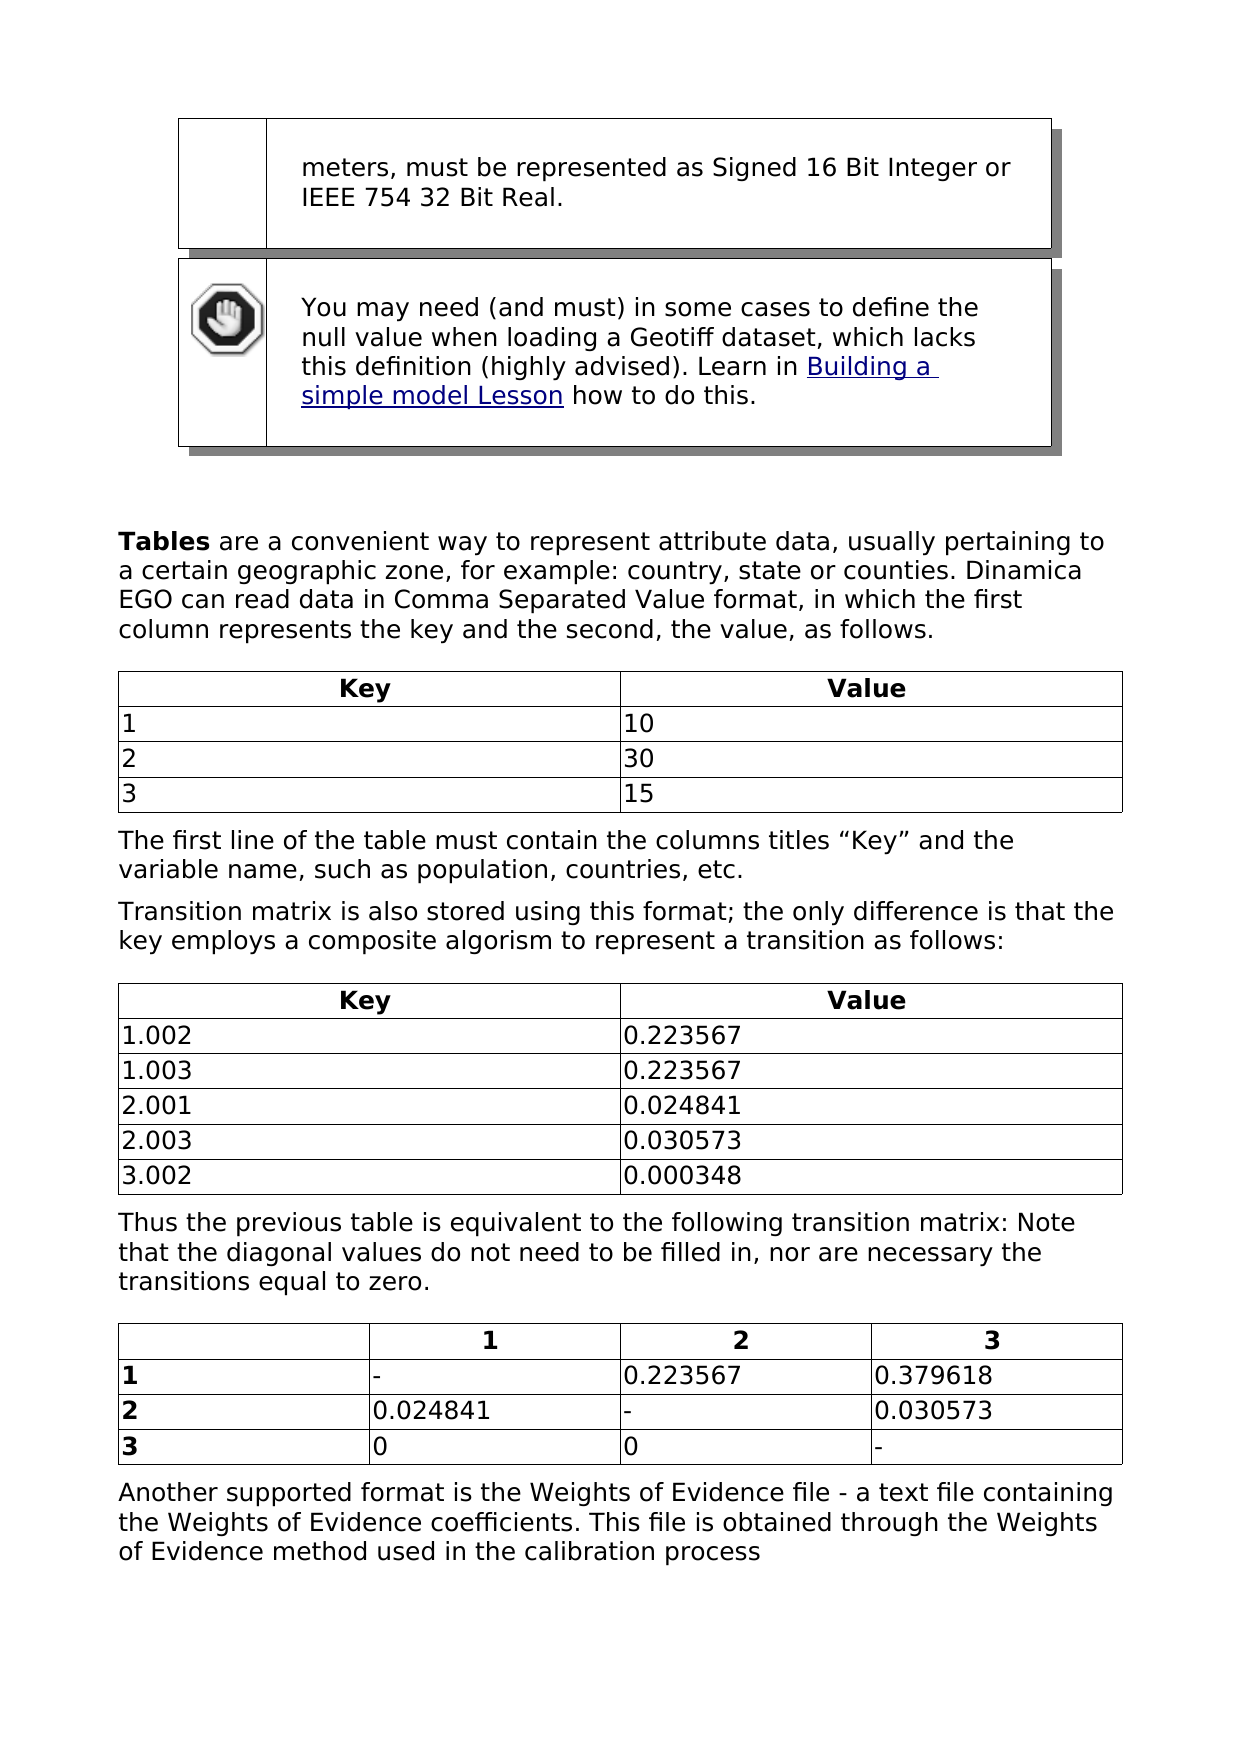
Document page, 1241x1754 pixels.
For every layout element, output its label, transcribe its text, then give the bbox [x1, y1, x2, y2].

table_cell 2.003 [119, 1125, 620, 1158]
text Tables are a convenient way to represent attribute data, usually pertaining to a certain geographic zone, for example: country, state or counties. Dinamica EGO can read data in Comma Separated Value format, in which the first column represents the key and the second, the value, as follows. [118, 527, 1122, 644]
table_header Value [621, 672, 1122, 706]
text Another supported format is the Weights of Evidence file - a text file containing the Weights of Evidence coefficients. This file is obtained through the Weights of Evidence method used in the calibration process [118, 1479, 1122, 1566]
text Thus the previous table is equivalent to the following transition matrix: Note that the diagonal values do not need to be filled in, nor are necessary the transitions equal to zero. [118, 1208, 1122, 1296]
table_cell - [621, 1395, 871, 1429]
table_cell 0 [370, 1430, 620, 1464]
table_cell 0.024841 [370, 1395, 620, 1429]
table_cell 1.003 [119, 1054, 620, 1088]
table_cell 10 [621, 707, 1122, 741]
table_cell 15 [621, 778, 1122, 812]
table_header [179, 259, 266, 446]
table_cell 1 [119, 1360, 369, 1393]
table_cell 0.223567 [621, 1360, 871, 1393]
table_header You may need (and must) in some cases to define the null value when loading a Geotiff dataset, which lacks this definition (highly advised). Learn in Building a simple model Lesson how to do this. [267, 259, 1051, 446]
table_cell 2.001 [119, 1089, 620, 1123]
table_cell 3 [119, 1430, 369, 1464]
table_header 3 [872, 1324, 1122, 1358]
table_cell - [370, 1360, 620, 1393]
text Transition matrix is also stored using this format; the only difference is that the key employs a composite algorism to represent a transition as follows: [118, 897, 1122, 956]
table_cell 0.024841 [621, 1089, 1122, 1123]
table_cell 1.002 [119, 1019, 620, 1053]
table_cell 1 [119, 707, 620, 741]
table_header [119, 1324, 369, 1358]
table_cell 0.030573 [872, 1395, 1122, 1429]
table_cell 0.030573 [621, 1125, 1122, 1158]
text The first line of the table must contain the columns titles “Key” and the variable name, such as population, countries, etc. [118, 827, 1122, 885]
table_header meters, must be represented as Signed 16 Bit Integer or IEEE 754 32 Bit Real. [267, 119, 1051, 247]
table_header Key [119, 984, 620, 1018]
table_header 2 [621, 1324, 871, 1358]
table_header Value [621, 984, 1122, 1018]
table_cell 2 [119, 742, 620, 777]
table_cell 30 [621, 742, 1122, 777]
table_cell 0.223567 [621, 1019, 1122, 1053]
table_cell 2 [119, 1395, 369, 1429]
table_cell 3 [119, 778, 620, 812]
table_header 1 [370, 1324, 620, 1358]
table_header [179, 119, 266, 247]
table_header Key [119, 672, 620, 706]
table_cell 0 [621, 1430, 871, 1464]
picture [190, 281, 266, 357]
table_cell 3.002 [119, 1160, 620, 1194]
table_cell 0.000348 [621, 1160, 1122, 1194]
table_cell 0.379618 [872, 1360, 1122, 1393]
table_cell - [872, 1430, 1122, 1464]
table_cell 0.223567 [621, 1054, 1122, 1088]
